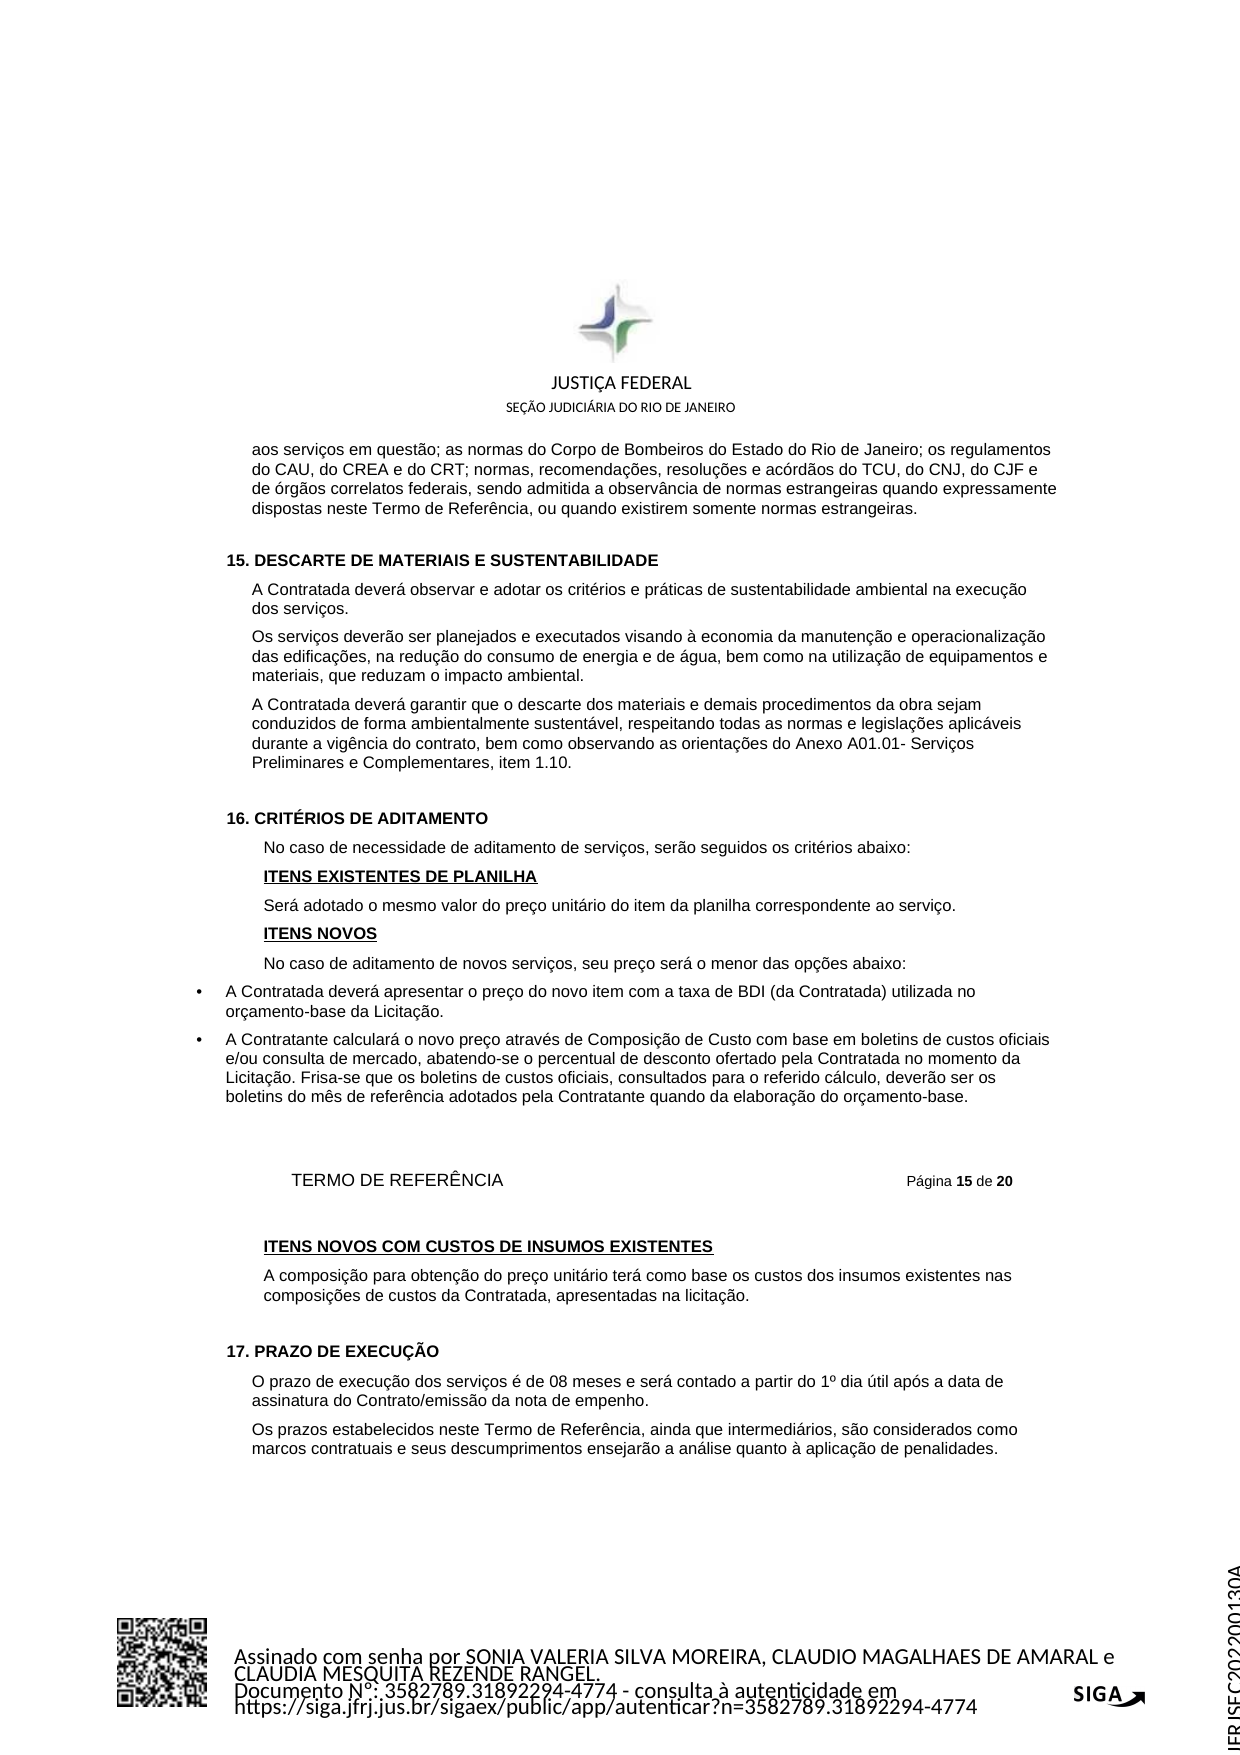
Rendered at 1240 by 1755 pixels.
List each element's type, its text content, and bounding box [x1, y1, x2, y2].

text O prazo de execução dos serviços é de 08 meses e será contado a partir do 1º dia útil após a data de assinatura do Contrato/emissão da nota de empenho. [252, 1371, 1057, 1410]
text A Contratada deverá observar e adotar os critérios e práticas de sustentabilidade ambiental na execução dos serviços. [252, 579, 1057, 618]
subtitle 16. CRITÉRIOS DE ADITAMENTO [226, 809, 1062, 828]
text No caso de necessidade de aditamento de serviços, serão seguidos os critérios abaixo: [263, 838, 1057, 857]
text ITENS EXISTENTES DE PLANILHA [263, 867, 1062, 886]
list A Contratada deverá apresentar o preço do novo item com a taxa de BDI (da Contratada) utilizada no orçamento-base da Licitação. [196, 982, 1058, 1021]
subtitle 17. PRAZO DE EXECUÇÃO [226, 1342, 1062, 1361]
text A composição para obtenção do preço unitário terá como base os custos dos insumos existentes nas composições de custos da Contratada, apresentadas na licitação. [263, 1266, 1057, 1304]
text aos serviços em questão; as normas do Corpo de Bombeiros do Estado do Rio de Janeiro; os regulamentos do CAU, do CREA e do CRT; normas, recomendações, resoluções e acórdãos do TCU, do CNJ, do CJF e de órgãos correlatos federais, sendo admitida a observância de normas estrangeiras quando expressamente dispostas neste Termo de Referência, ou quando existirem somente normas estrangeiras. [252, 440, 1057, 518]
text Os serviços deverão ser planejados e executados visando à economia da manutenção e operacionalização das edificações, na redução do consumo de energia e de água, bem como na utilização de equipamentos e materiais, que reduzam o impacto ambiental. [252, 627, 1057, 685]
text Os prazos estabelecidos neste Termo de Referência, ainda que intermediários, são considerados como marcos contratuais e seus descumprimentos ensejarão a análise quanto à aplicação de penalidades. [252, 1419, 1057, 1458]
text A Contratada deverá garantir que o descarte dos materiais e demais procedimentos da obra sejam conduzidos de forma ambientalmente sustentável, respeitando todas as normas e legislações aplicáveis durante a vigência do contrato, bem como observando as orientações do Anexo A01.01- Serviços Preliminares e Complementares, item 1.10. [252, 694, 1057, 772]
subtitle 15. DESCARTE DE MATERIAIS E SUSTENTABILIDADE [226, 550, 1062, 569]
text TERMO DE REFERÊNCIA Página 15 de 20 [225, 1163, 1062, 1192]
list A Contratante calculará o novo preço através de Composição de Custo com base em boletins de custos oficiais e/ou consulta de mercado, abatendo-se o percentual de desconto ofertado pela Contratada no momento da Licitação. Frisa-se que os boletins de custos oficiais, consultados para o referido cálculo, deverão ser os boletins do mês de referência adotados pela Contratante quando da elaboração do orçamento-base. [196, 1030, 1058, 1106]
text Será adotado o mesmo valor do preço unitário do item da planilha correspondente ao serviço. ITENS NOVOS [263, 896, 989, 943]
text ITENS NOVOS COM CUSTOS DE INSUMOS EXISTENTES [263, 1237, 1062, 1256]
text No caso de aditamento de novos serviços, seu preço será o menor das opções abaixo: [263, 954, 1057, 973]
